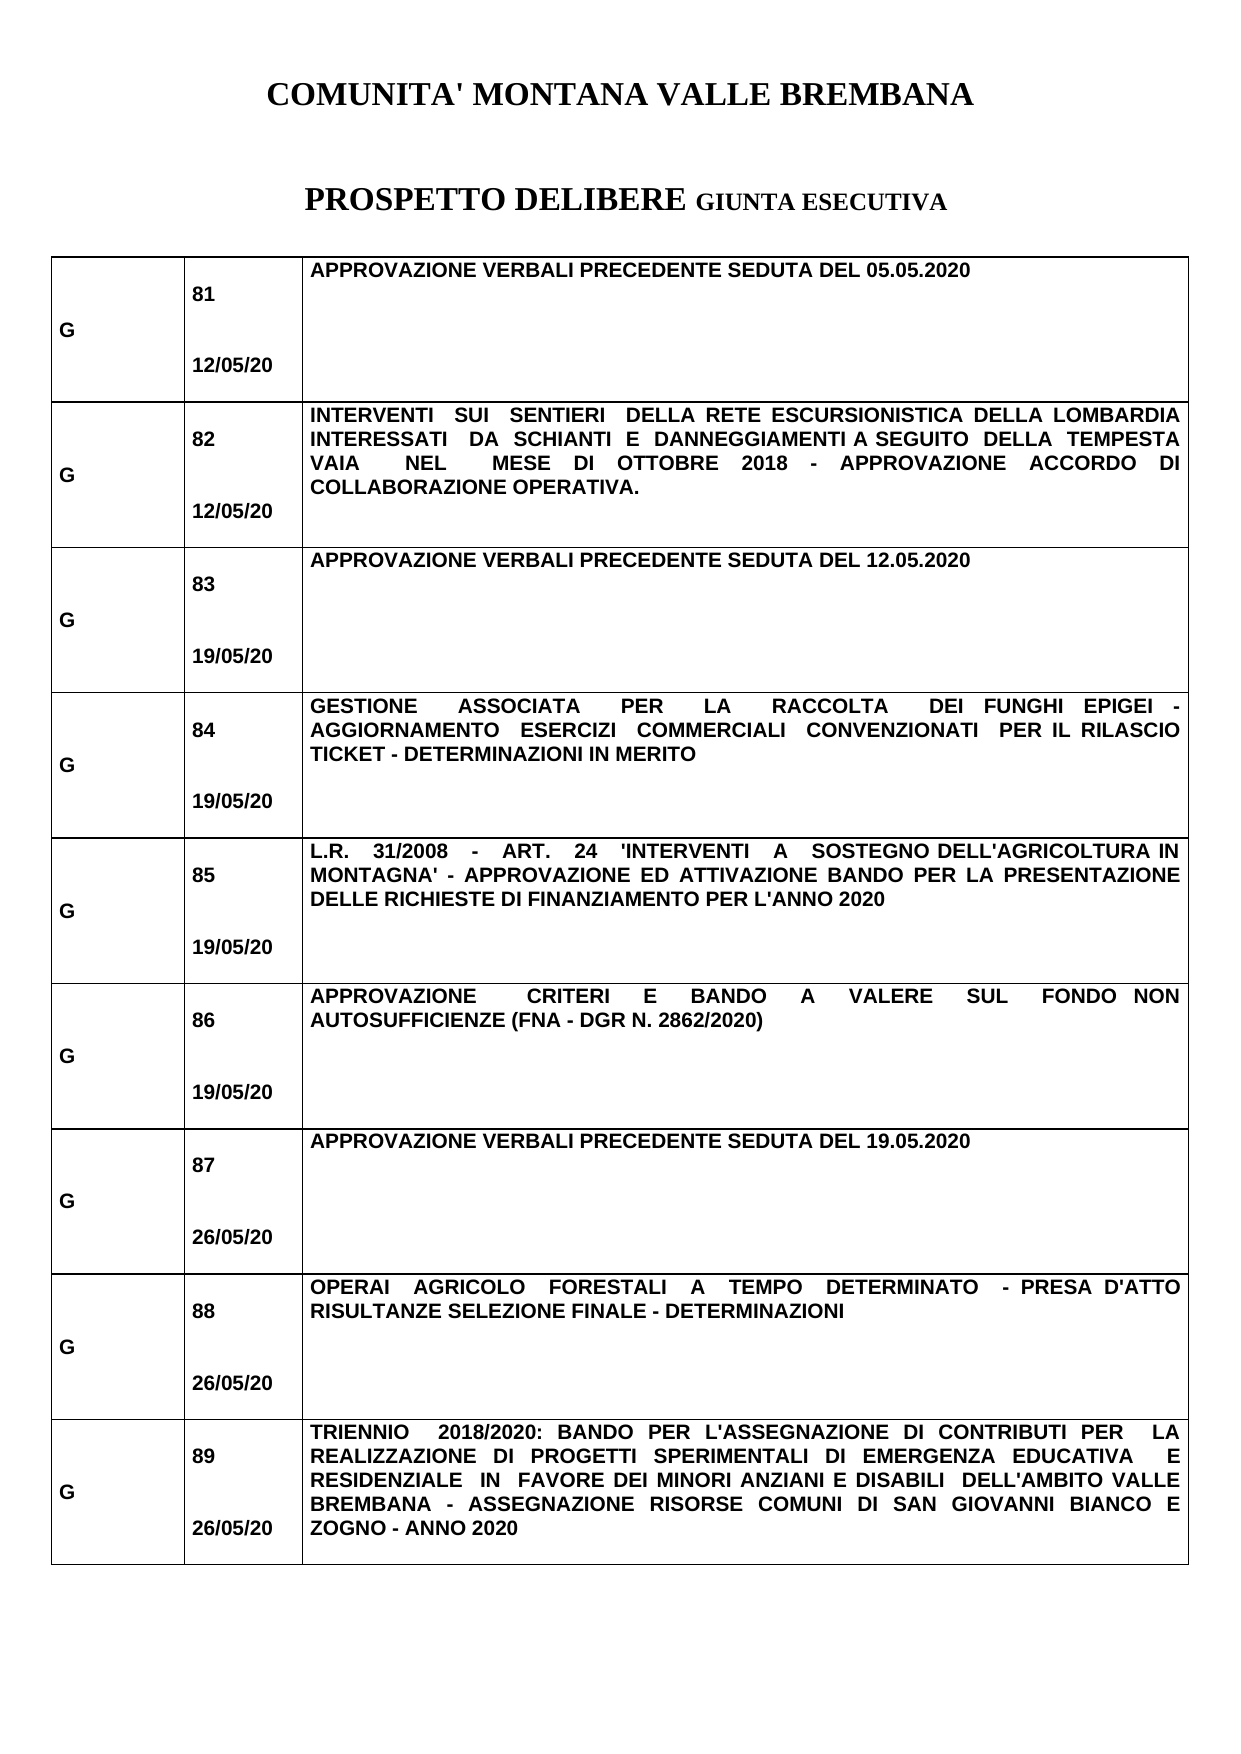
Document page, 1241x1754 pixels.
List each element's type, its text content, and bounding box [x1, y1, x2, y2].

table_cell APPROVAZIONE VERBALI PRECEDENTE SEDUTA DEL 12.05.2020 [303, 548, 1188, 692]
table_cell G [52, 1420, 184, 1564]
table_cell OPERAI AGRICOLO FORESTALI A TEMPO DETERMINATO - PRESA D'ATTO RISULTANZE SELEZIONE FINALE - DETERMINAZIONI [303, 1275, 1188, 1418]
table_cell G [52, 258, 184, 401]
table_cell APPROVAZIONE CRITERI E BANDO A VALERE SUL FONDO NON AUTOSUFFICIENZE (FNA - DGR N. 2862/2020) [303, 984, 1188, 1128]
table_cell 87 26/05/20 [185, 1130, 302, 1273]
table_cell APPROVAZIONE VERBALI PRECEDENTE SEDUTA DEL 05.05.2020 [303, 258, 1188, 401]
table_cell 82 12/05/20 [185, 403, 302, 547]
table_cell G [52, 693, 184, 837]
table_cell 85 19/05/20 [185, 839, 302, 982]
table_cell G [52, 984, 184, 1128]
table_cell G [52, 839, 184, 982]
table_cell 86 19/05/20 [185, 984, 302, 1128]
table_cell INTERVENTI SUI SENTIERI DELLA RETE ESCURSIONISTICA DELLA LOMBARDIA INTERESSATI DA SCHIANTI E DANNEGGIAMENTI A SEGUITO DELLA TEMPESTA VAIA NEL MESE DI OTTOBRE 2018 - APPROVAZIONE ACCORDO DI COLLABORAZIONE OPERATIVA. [303, 403, 1188, 547]
table_cell G [52, 1275, 184, 1418]
table_cell APPROVAZIONE VERBALI PRECEDENTE SEDUTA DEL 19.05.2020 [303, 1130, 1188, 1273]
table_cell G [52, 548, 184, 692]
table_cell G [52, 403, 184, 547]
table_cell 89 26/05/20 [185, 1420, 302, 1564]
table_cell GESTIONE ASSOCIATA PER LA RACCOLTA DEI FUNGHI EPIGEI - AGGIORNAMENTO ESERCIZI COMMERCIALI CONVENZIONATI PER IL RILASCIO TICKET - DETERMINAZIONI IN MERITO [303, 693, 1188, 837]
table_cell G [52, 1130, 184, 1273]
table_cell 83 19/05/20 [185, 548, 302, 692]
table_cell L.R. 31/2008 - ART. 24 'INTERVENTI A SOSTEGNO DELL'AGRICOLTURA IN MONTAGNA' - APPROVAZIONE ED ATTIVAZIONE BANDO PER LA PRESENTAZIONE DELLE RICHIESTE DI FINANZIAMENTO PER L'ANNO 2020 [303, 839, 1188, 982]
table_cell 84 19/05/20 [185, 693, 302, 837]
table_cell TRIENNIO 2018/2020: BANDO PER L'ASSEGNAZIONE DI CONTRIBUTI PER LA REALIZZAZIONE DI PROGETTI SPERIMENTALI DI EMERGENZA EDUCATIVA E RESIDENZIALE IN FAVORE DEI MINORI ANZIANI E DISABILI DELL'AMBITO VALLE BREMBANA - ASSEGNAZIONE RISORSE COMUNI DI SAN GIOVANNI BIANCO E ZOGNO - ANNO 2020 [303, 1420, 1188, 1564]
table_cell 81 12/05/20 [185, 258, 302, 401]
table_cell 88 26/05/20 [185, 1275, 302, 1418]
